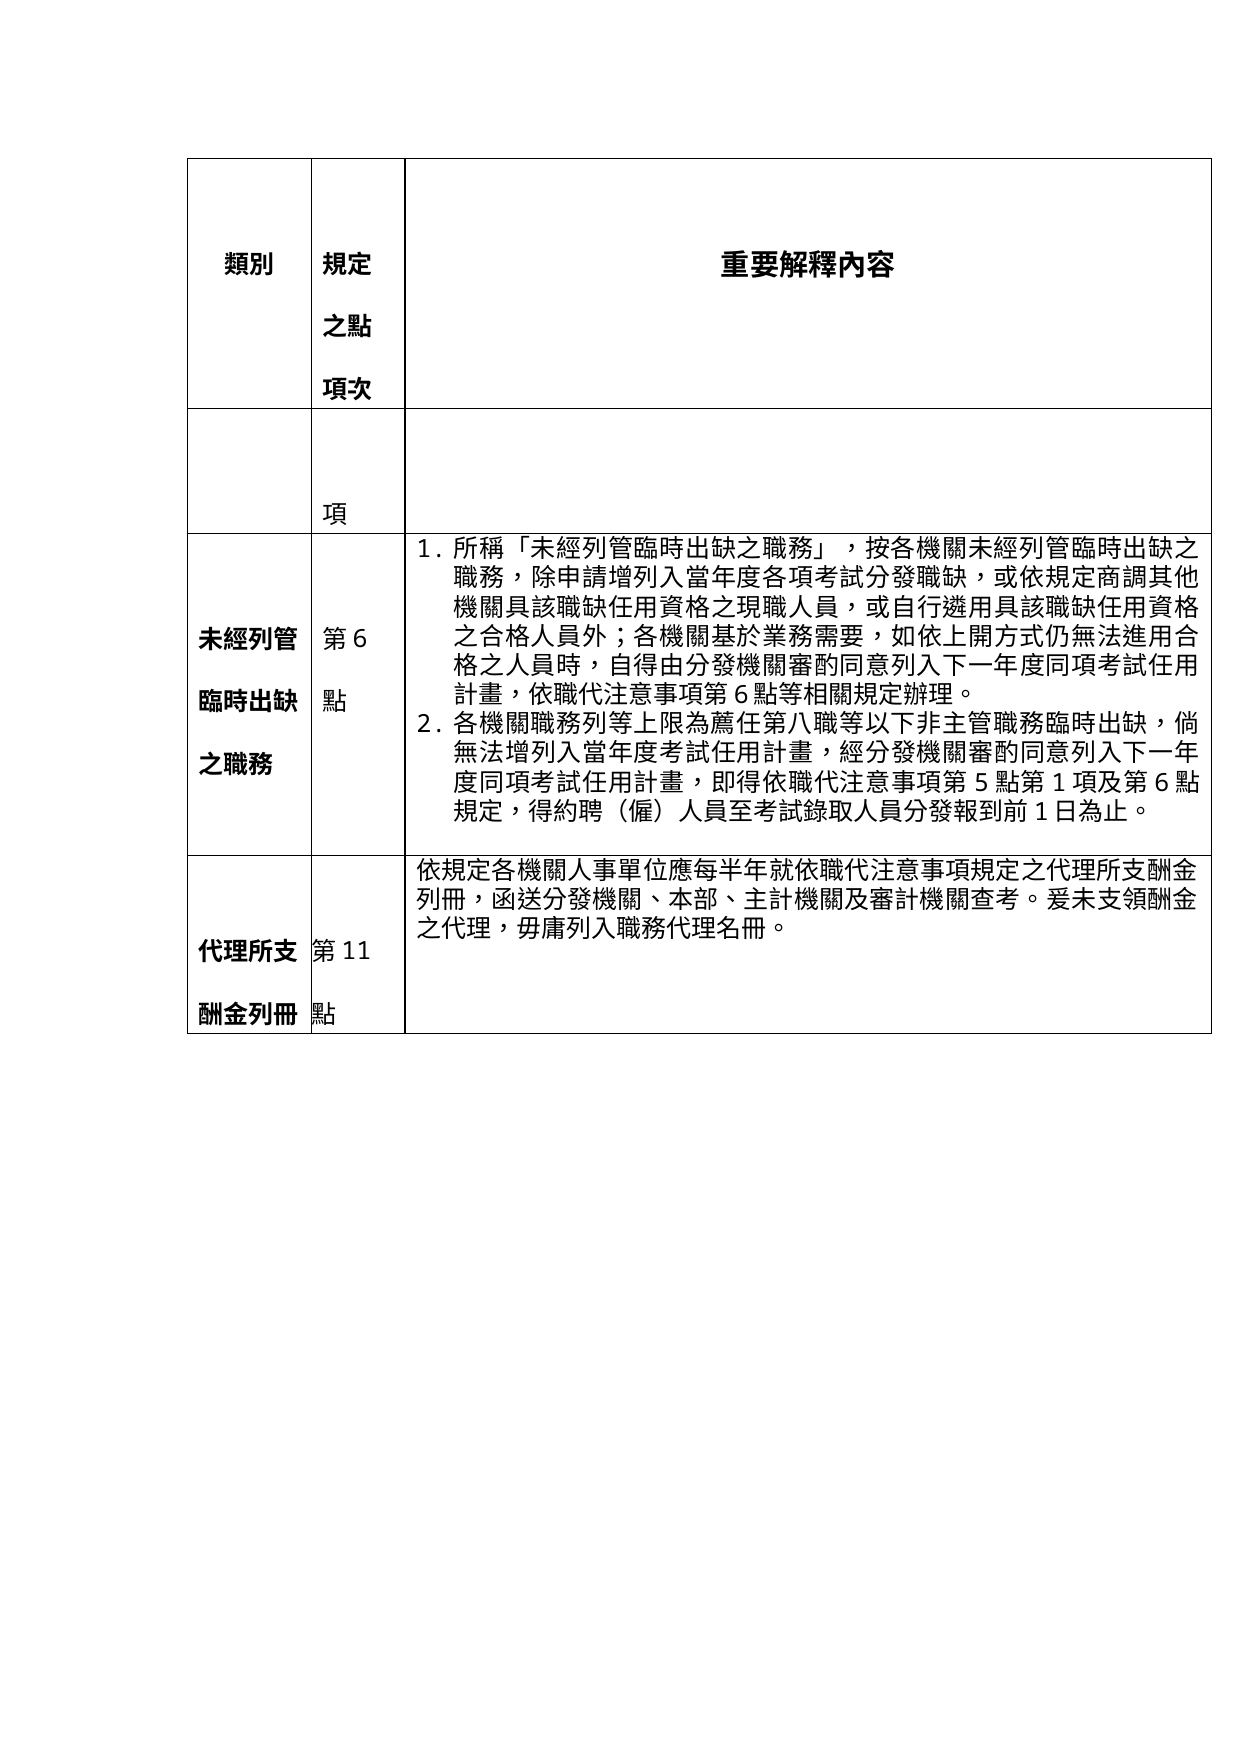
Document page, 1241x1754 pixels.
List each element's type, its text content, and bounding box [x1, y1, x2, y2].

table_cell 第6點 [312, 534, 404, 855]
table_cell 項 [312, 409, 404, 533]
table_header 類別 [188, 159, 311, 408]
table_cell [188, 409, 311, 533]
table_header 重要解釋內容 [406, 159, 1211, 408]
table_cell 代理所支酬金列冊 [188, 856, 311, 1033]
table_cell [406, 409, 1211, 533]
table_cell 所稱「未經列管臨時出缺之職務」，按各機關未經列管臨時出缺之職務，除申請增列入當年度各項考試分發職缺，或依規定商調其他機關具該職缺任用資格之現職人員，或自行遴用具該職缺任用資格之合格人員外；各機關基於業務需要，如依上開方式仍無法進用合格之人員時，自得由分發機關審酌同意列入下一年度同項考試任用計畫，依職代注意事項第6點等相關規定辦理。 各機關職務列等上限為薦任第八職等以下非主管職務臨時出缺，倘無法增列入當年度考試任用計畫，經分發機關審酌同意列入下一年度同項考試任用計畫，即得依職代注意事項第5點第1項及第6點規定，得約聘（僱）人員至考試錄取人員分發報到前1日為止。 [406, 534, 1211, 855]
table_cell 第11點 [312, 856, 404, 1033]
table_header 規定之點項次 [312, 159, 404, 408]
table_cell 依規定各機關人事單位應每半年就依職代注意事項規定之代理所支酬金列冊，函送分發機關、本部、主計機關及審計機關查考。爰未支領酬金之代理，毋庸列入職務代理名冊。 [406, 856, 1211, 1033]
table_cell 未經列管臨時出缺之職務 [188, 534, 311, 855]
